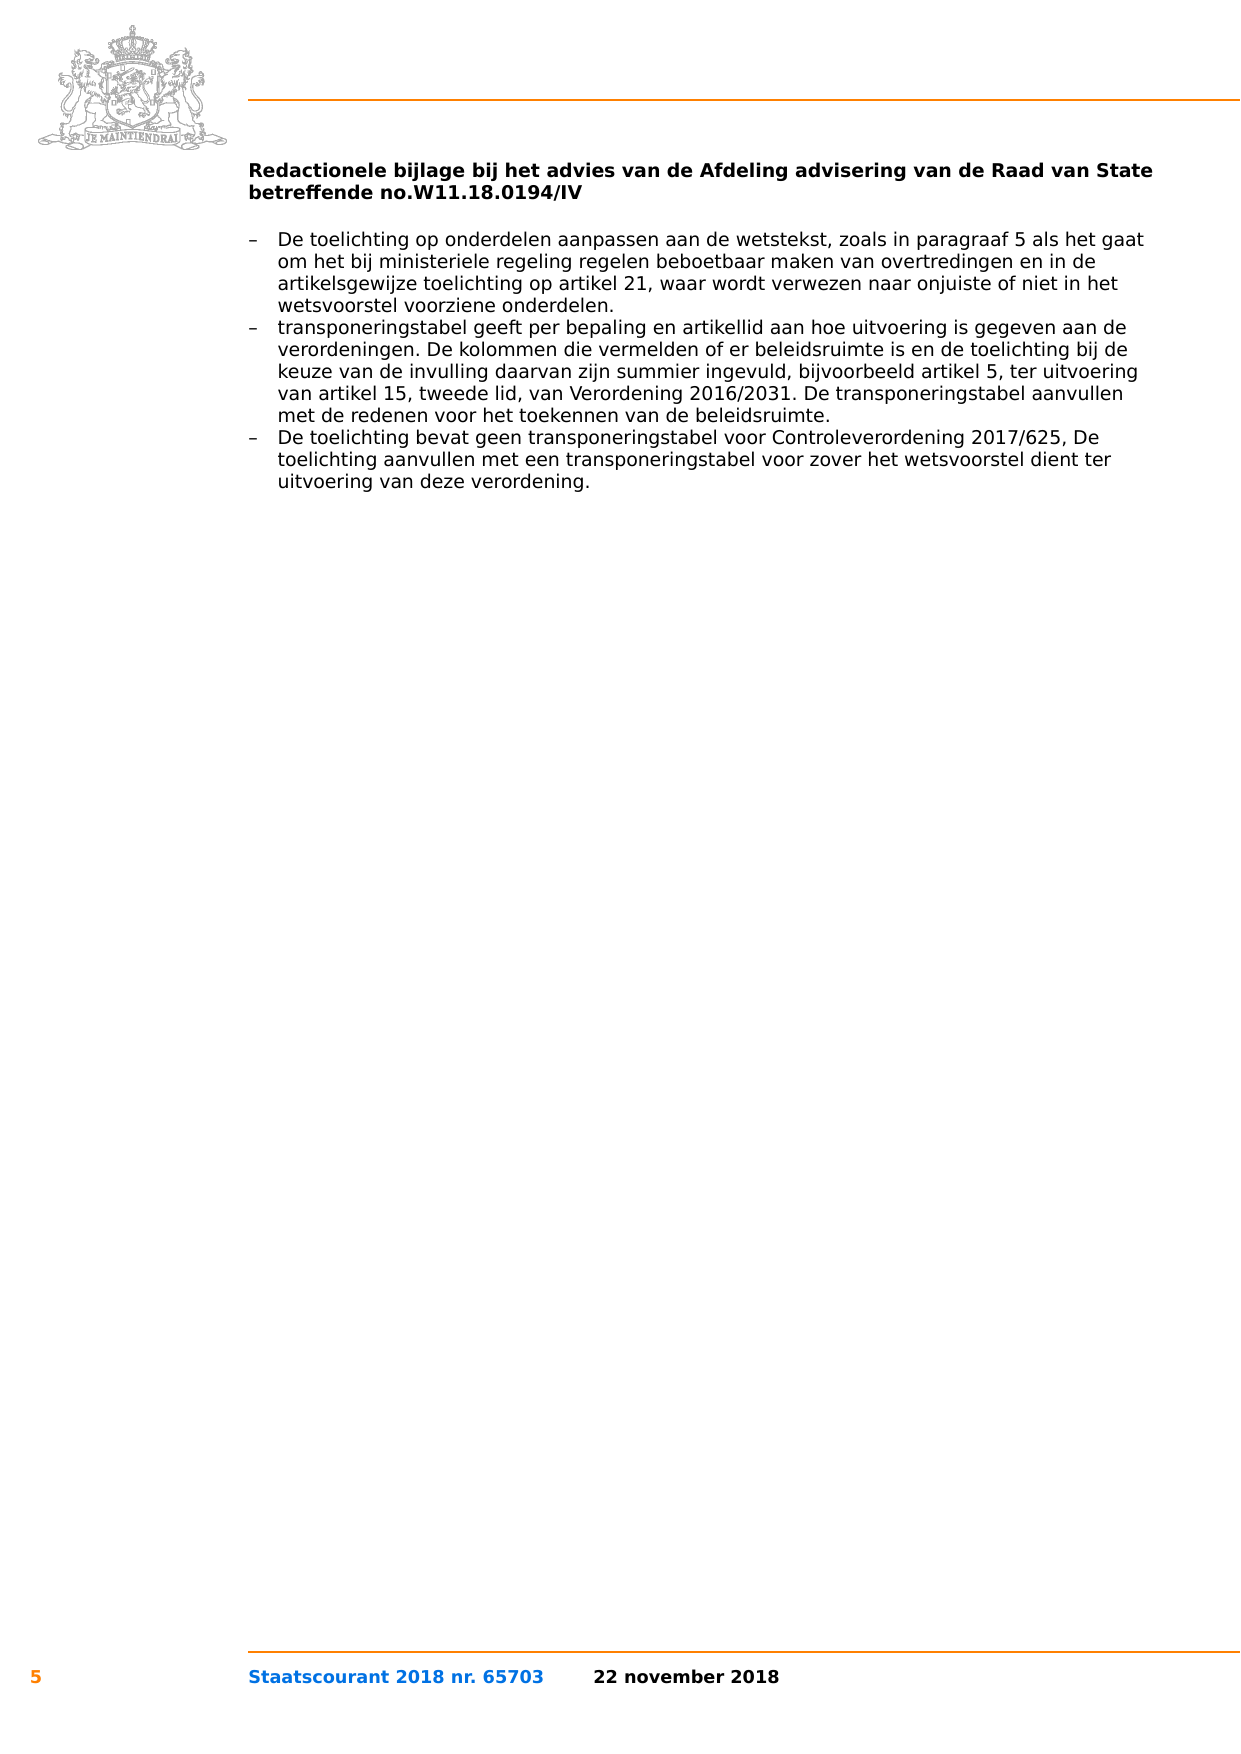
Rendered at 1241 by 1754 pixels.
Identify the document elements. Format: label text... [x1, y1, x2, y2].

text – De toelichting op onderdelen aanpassen aan de wetstekst, zoals in paragraaf 5 als het gaat om het bij ministeriele regeling regelen beboetbaar maken van overtredingen en in de artikelsgewijze toelichting op artikel 21, waar wordt verwezen naar onjuiste of niet in het wetsvoorstel voorziene onderdelen. [248, 229, 1163, 317]
text – De toelichting bevat geen transponeringstabel voor Controleverordening 2017/625, De toelichting aanvullen met een transponeringstabel voor zover het wetsvoorstel dient ter uitvoering van deze verordening. [248, 427, 1163, 493]
text – transponeringstabel geeft per bepaling en artikellid aan hoe uitvoering is gegeven aan de verordeningen. De kolommen die vermelden of er beleidsruimte is en de toelichting bij de keuze van de invulling daarvan zijn summier ingevuld, bijvoorbeeld artikel 5, ter uitvoering van artikel 15, tweede lid, van Verordening 2016/2031. De transponeringstabel aanvullen met de redenen voor het toekennen van de beleidsruimte. [248, 317, 1163, 427]
picture [38, 25, 227, 150]
subtitle Redactionele bijlage bij het advies van de Afdeling advisering van de Raad van State betreffende no.W11.18.0194/IV [248, 160, 1163, 204]
